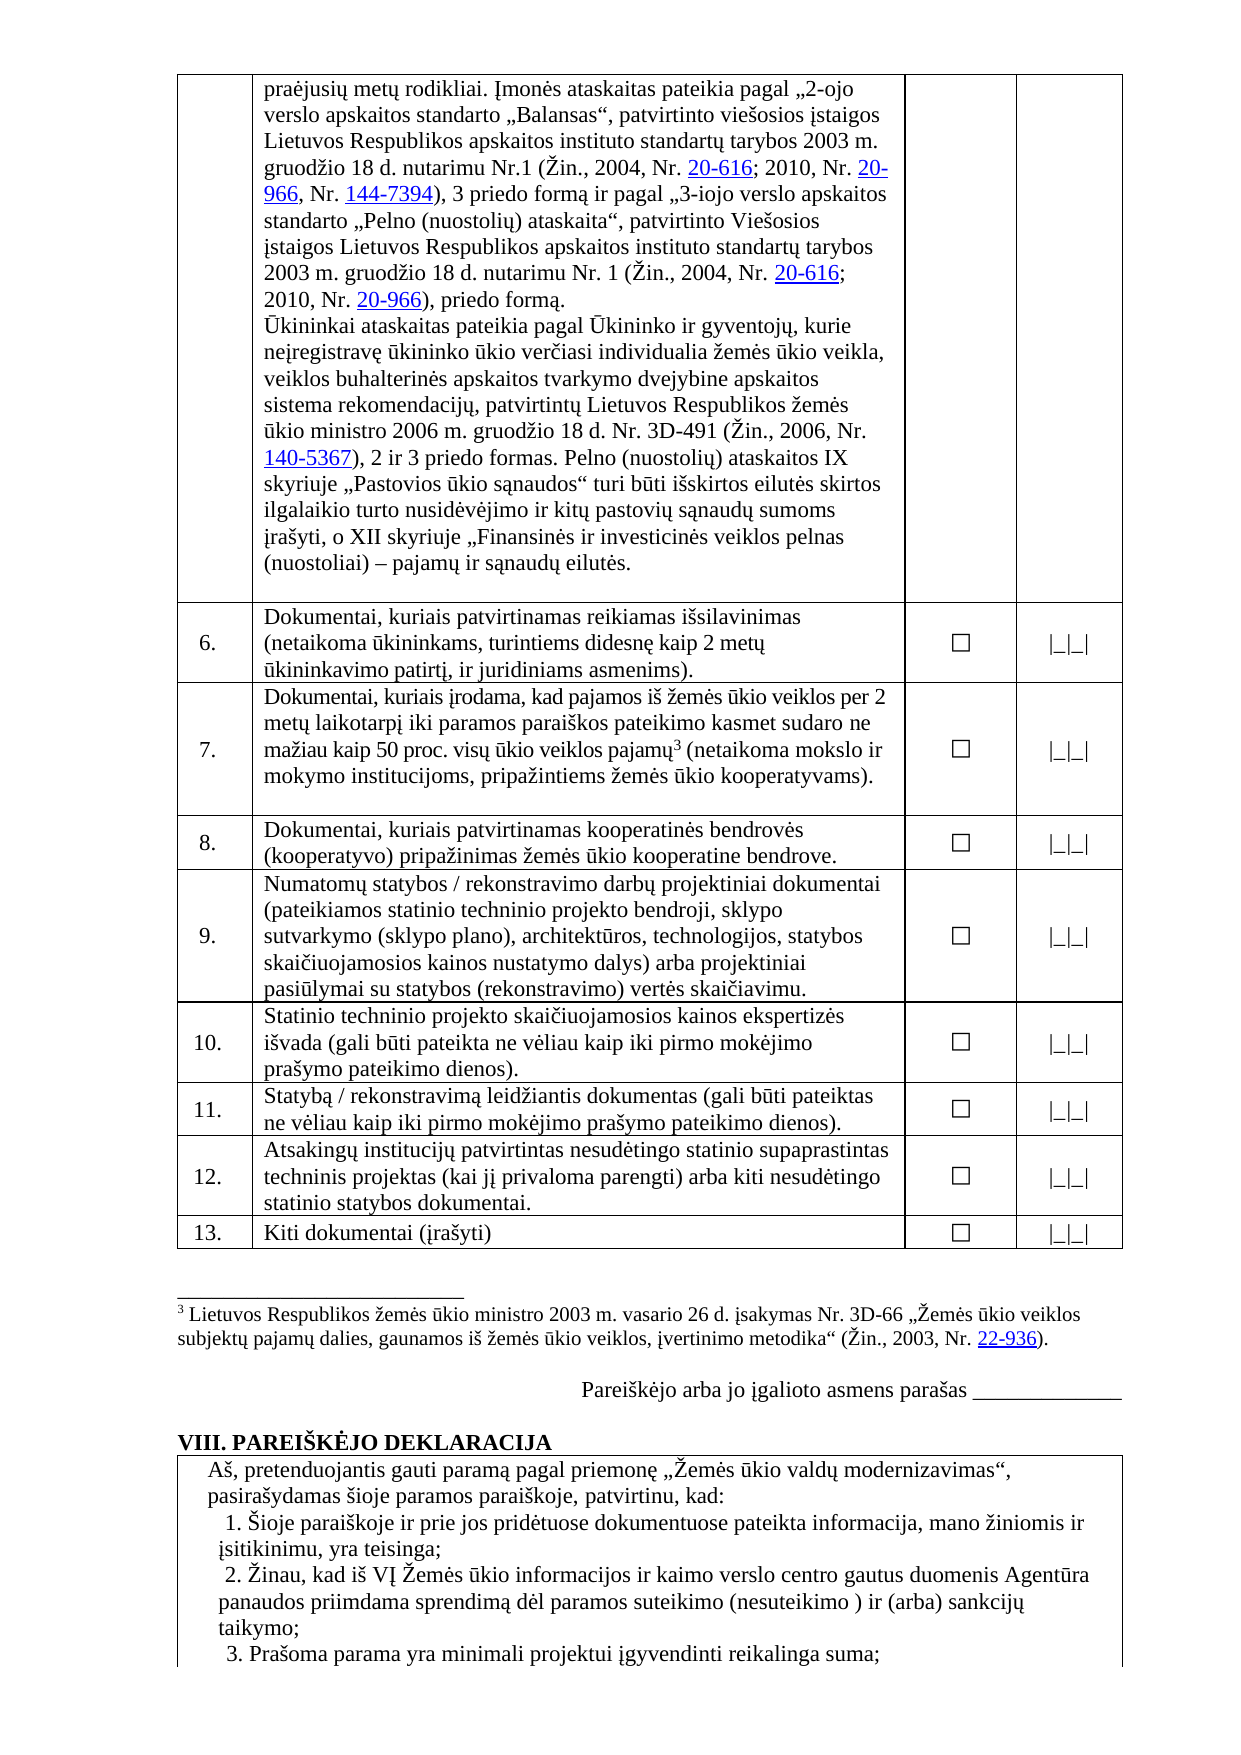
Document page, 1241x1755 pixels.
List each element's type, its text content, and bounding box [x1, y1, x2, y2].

table_cell 12. [178, 1136, 252, 1215]
table_cell ⬜ [906, 683, 1016, 815]
table_cell |_|_| [1017, 870, 1122, 1001]
table_cell |_|_| [1017, 1003, 1122, 1082]
table_cell ⬜ [906, 870, 1016, 1001]
table_cell ⬜ [906, 1003, 1016, 1082]
table_cell Dokumentai, kuriais patvirtinamas kooperatinės bendrovės (kooperatyvo) pripažinimas žemės ūkio kooperatine bendrove. [253, 816, 904, 869]
table_cell |_|_| [1017, 1083, 1122, 1135]
table_cell |_|_| [1017, 1136, 1122, 1215]
table_cell Statybą / rekonstravimą leidžiantis dokumentas (gali būti pateiktas ne vėliau kaip iki pirmo mokėjimo prašymo pateikimo dienos). [253, 1083, 904, 1135]
table_cell 6. [178, 603, 252, 682]
table_cell [1017, 75, 1122, 602]
table_cell 13. [178, 1216, 252, 1248]
table_header Aš, pretenduojantis gauti paramą pagal priemonę „Žemės ūkio valdų modernizavimas“, pasirašydamas šioje paramos paraiškoje, patvirtinu, kad: 1. Šioje paraiškoje ir prie jos pridėtuose dokumentuose pateikta informacija, mano žiniomis ir įsitikinimu, yra teisinga; 2. Žinau, kad iš VĮ Žemės ūkio informacijos ir kaimo verslo centro gautus duomenis Agentūra panaudos priimdama sprendimą dėl paramos suteikimo (nesuteikimo ) ir (arba) sankcijų taikymo; 3. Prašoma parama yra minimali projektui įgyvendinti reikalinga suma; [178, 1456, 1122, 1667]
table_cell Dokumentai, kuriais patvirtinamas reikiamas išsilavinimas (netaikoma ūkininkams, turintiems didesnę kaip 2 metų ūkininkavimo patirtį, ir juridiniams asmenims). [253, 603, 904, 682]
text 3 Lietuvos Respublikos žemės ūkio ministro 2003 m. vasario 26 d. įsakymas Nr. 3D-66 „Žemės ūkio veiklos subjektų pajamų dalies, gaunamos iš žemės ūkio veiklos, įvertinimo metodika“ (Žin., 2003, Nr. 22-936). [177, 1301, 1122, 1349]
table_cell Dokumentai, kuriais įrodama, kad pajamos iš žemės ūkio veiklos per 2 metų laikotarpį iki paramos paraiškos pateikimo kasmet sudaro ne mažiau kaip 50 proc. visų ūkio veiklos pajamų3 (netaikoma mokslo ir mokymo institucijoms, pripažintiems žemės ūkio kooperatyvams). [253, 683, 904, 815]
table_cell |_|_| [1017, 683, 1122, 815]
table_cell [906, 75, 1016, 602]
text _________________________ [177, 1275, 1122, 1301]
table_cell 7. [178, 683, 252, 815]
table_cell ⬜ [906, 603, 1016, 682]
table_cell [178, 75, 252, 602]
table_cell 11. [178, 1083, 252, 1135]
table_cell |_|_| [1017, 1216, 1122, 1248]
text Pareiškėjo arba jo įgalioto asmens parašas _____________ [177, 1376, 1122, 1402]
text VIII. PAREIŠKĖJO DEKLARACIJA [177, 1429, 1122, 1455]
table_cell 9. [178, 870, 252, 1001]
table_cell Statinio techninio projekto skaičiuojamosios kainos ekspertizės išvada (gali būti pateikta ne vėliau kaip iki pirmo mokėjimo prašymo pateikimo dienos). [253, 1003, 904, 1082]
table_cell 10. [178, 1003, 252, 1082]
table_cell Kiti dokumentai (įrašyti) [253, 1216, 904, 1248]
table_cell Numatomų statybos / rekonstravimo darbų projektiniai dokumentai (pateikiamos statinio techninio projekto bendroji, sklypo sutvarkymo (sklypo plano), architektūros, technologijos, statybos skaičiuojamosios kainos nustatymo dalys) arba projektiniai pasiūlymai su statybos (rekonstravimo) vertės skaičiavimu. [253, 870, 904, 1001]
table_cell ⬜ [906, 1216, 1016, 1248]
table_cell ⬜ [906, 816, 1016, 869]
table_cell |_|_| [1017, 603, 1122, 682]
table_cell 8. [178, 816, 252, 869]
table_cell |_|_| [1017, 816, 1122, 869]
table_cell ⬜ [906, 1136, 1016, 1215]
table_cell ⬜ [906, 1083, 1016, 1135]
table_cell Atsakingų institucijų patvirtintas nesudėtingo statinio supaprastintas techninis projektas (kai jį privaloma parengti) arba kiti nesudėtingo statinio statybos dokumentai. [253, 1136, 904, 1215]
table_cell praėjusių metų rodikliai. Įmonės ataskaitas pateikia pagal „2-ojo verslo apskaitos standarto „Balansas“, patvirtinto viešosios įstaigos Lietuvos Respublikos apskaitos instituto standartų tarybos 2003 m. gruodžio 18 d. nutarimu Nr.1 (Žin., 2004, Nr. 20-616; 2010, Nr. 20-966, Nr. 144-7394), 3 priedo formą ir pagal „3-iojo verslo apskaitos standarto „Pelno (nuostolių) ataskaita“, patvirtinto Viešosios įstaigos Lietuvos Respublikos apskaitos instituto standartų tarybos 2003 m. gruodžio 18 d. nutarimu Nr. 1 (Žin., 2004, Nr. 20-616; 2010, Nr. 20-966), priedo formą. Ūkininkai ataskaitas pateikia pagal Ūkininko ir gyventojų, kurie neįregistravę ūkininko ūkio verčiasi individualia žemės ūkio veikla, veiklos buhalterinės apskaitos tvarkymo dvejybine apskaitos sistema rekomendacijų, patvirtintų Lietuvos Respublikos žemės ūkio ministro 2006 m. gruodžio 18 d. Nr. 3D-491 (Žin., 2006, Nr. 140-5367), 2 ir 3 priedo formas. Pelno (nuostolių) ataskaitos IX skyriuje „Pastovios ūkio sąnaudos“ turi būti išskirtos eilutės skirtos ilgalaikio turto nusidėvėjimo ir kitų pastovių sąnaudų sumoms įrašyti, o XII skyriuje „Finansinės ir investicinės veiklos pelnas (nuostoliai) – pajamų ir sąnaudų eilutės. [253, 75, 904, 602]
